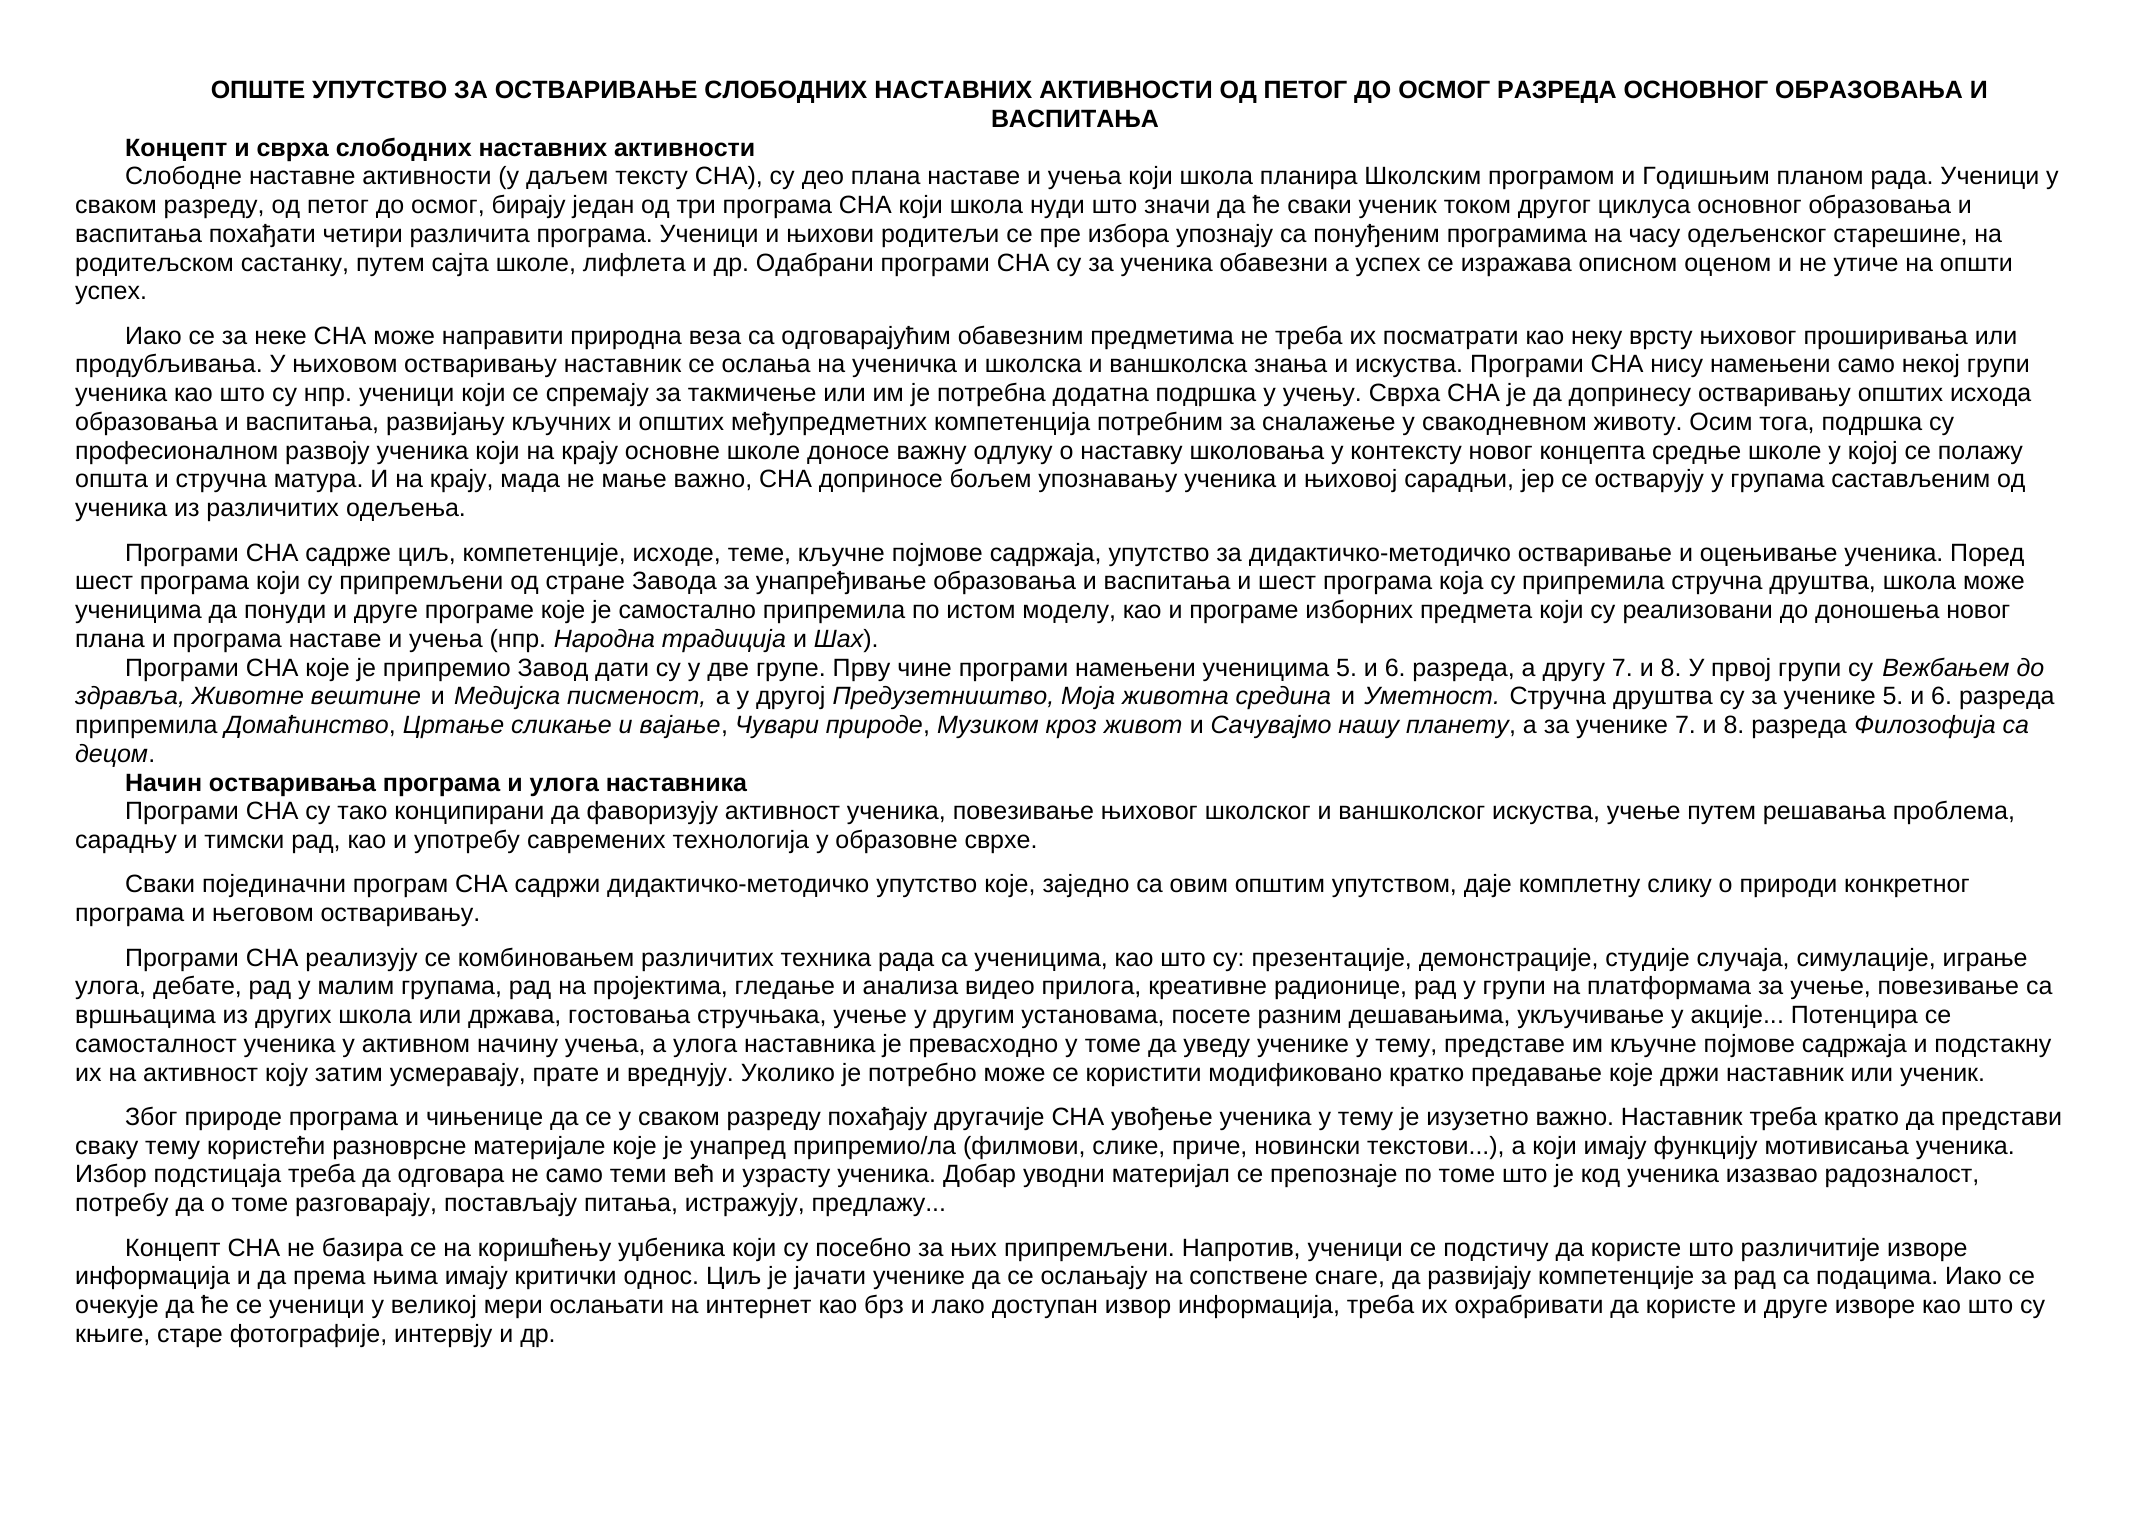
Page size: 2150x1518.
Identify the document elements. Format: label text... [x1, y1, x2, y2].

text Начин остваривања програма и улога наставника [75, 767, 2074, 796]
text Програми СНА које је припремио Завод дати су у две групе. Прву чине програми намењени ученицима 5. и 6. разреда, а другу 7. и 8. У првој групи су Вежбањем до здравља, Животне вештине и Медијска писменост, а у другој Предузетништво, Моја животна средина и Уметност. Стручна друштва су за ученике 5. и 6. разреда припремила Домаћинство, Цртање сликање и вајање, Чувари природе, Музиком кроз живот и Сачувајмо нашу планету, а за ученике 7. и 8. разреда Филозофија са децом. [75, 652, 2074, 767]
text Програми СНА садрже циљ, компетенције, исходе, теме, кључне појмове садржаја, упутство за дидактичко-методичко остваривање и оцењивање ученика. Поред шест програма који су припремљени од стране Завода за унапређивање образовања и васпитања и шест програма која су припремила стручна друштва, школа може ученицима да понуди и друге програме које је самостално припремила по истом моделу, као и програме изборних предмета који су реализовани до доношења новог плана и програма наставе и учења (нпр. Народна традиција и Шах). [75, 537, 2074, 652]
text Програми СНА реализују се комбиновањем различитих техника рада са ученицима, као што су: презентациjе, демонстрациjе, студиjе случаjа, симулациjе, играње улога, дебате, рад у малим групама, рад на проjектима, гледање и анализа видео прилога, креативне радионице, рад у групи на платформама за учење, повезивање са вршњацима из других школа или држава, гостовања стручњака, учење у другим установама, посете разним дешавањима, укључивање у акције... Потенцира се самосталност ученика у активном начину учења, а улога наставника је превасходно у томе да уведу ученике у тему, представе им кључне појмове садржаја и подстакну их на активност коју затим усмеравају, прате и вреднују. Уколико је потребно може се користити модификовано кратко предавање које држи наставник или ученик. [75, 942, 2074, 1086]
text Слободне наставне активности (у даљем тексту СНА), су део плана наставе и учења који школа планира Школским програмом и Годишњим планом рада. Ученици у сваком разреду, од петог до осмог, бирају један од три програма СНА који школа нуди што значи да ће сваки ученик током другог циклуса основног образовања и васпитања похађати четири различита програма. Ученици и њихови родитељи се пре избора упознају са понуђеним програмима на часу одељенског старешине, на родитељском састанку, путем сајта школе, лифлета и др. Одабрани програми СНА су за ученика обавезни а успех се изражава описном оценом и не утиче на општи успех. [75, 161, 2074, 305]
text Концепт СНА не базира се на коришћењу уџбеника који су посебно за њих припремљени. Напротив, ученици се подстичу да користе што различитије изворе информација и да према њима имају критички однос. Циљ је јачати ученике да се ослањају на сопствене снаге, да развијају компетенције за рад са подацима. Иако се очекује да ће се ученици у великој мери ослањати на интернет као брз и лако доступан извор информација, треба их охрабривати да користе и друге изворе као што су књиге, старе фотографије, интервју и др. [75, 1232, 2074, 1347]
text Сваки појединачни програм СНА садржи дидактичко-методичко упутство које, заједно са овим општим упутством, даје комплетну слику о природи конкретног програма и његовом остваривању. [75, 869, 2074, 927]
text Због природе програма и чињенице да се у сваком разреду похађају другачије СНА увођење ученика у тему је изузетно важно. Наставник треба кратко да представи сваку тему користећи разноврсне материјале које је унапред припремио/ла (филмови, слике, приче, новински текстови...), а који имају функцију мотивисања ученика. Избор подстицаја треба да одговара не само теми већ и узрасту ученика. Добар уводни материјал се препознаје по томе што је код ученика изазвао радозналост, потребу да о томе разговарају, постављају питања, истражују, предлажу... [75, 1102, 2074, 1217]
text ОПШТЕ УПУТСТВО ЗА ОСТВАРИВАЊЕ СЛОБОДНИХ НАСТАВНИХ АКТИВНОСТИ ОД ПЕТОГ ДО ОСМОГ РАЗРЕДА ОСНОВНОГ ОБРАЗОВАЊА И ВАСПИТАЊА [75, 75, 2074, 132]
text Иако се за неке СНА може направити природна веза са одговарајућим обавезним предметима не треба их посматрати као неку врсту њиховог проширивања или продубљивања. У њиховом остваривању наставник се ослања на ученичка и школска и ваншколска знања и искуства. Програми СНА нису намењени само некој групи ученика као што су нпр. ученици који се спремају за такмичење или им је потребна додатна подршка у учењу. Сврха СНА је да допринесу остваривању општих исхода образовања и васпитања, развијању кључних и општих међупредметних компетенција потребним за сналажење у свакодневном животу. Осим тога, подршка су професионалном развоју ученика који на крају основне школе доносе важну одлуку о наставку школовања у контексту новог концепта средње школе у којој се полажу општа и стручна матура. И на краjу, мада не мање важно, СНА доприносе бољем упознавању ученика и њиховоj сарадњи, jер се остваруjу у групама састављеним од ученика из различитих одељења. [75, 321, 2074, 522]
text Концепт и сврха слободних наставних активности [75, 132, 2074, 161]
text Програми СНА су тако конципирани да фаворизују активност ученика, повезивање њиховог школског и ваншколског искуства, учење путем решавања проблема, сарадњу и тимски рад, као и употребу савремених технологија у образовне сврхе. [75, 796, 2074, 854]
